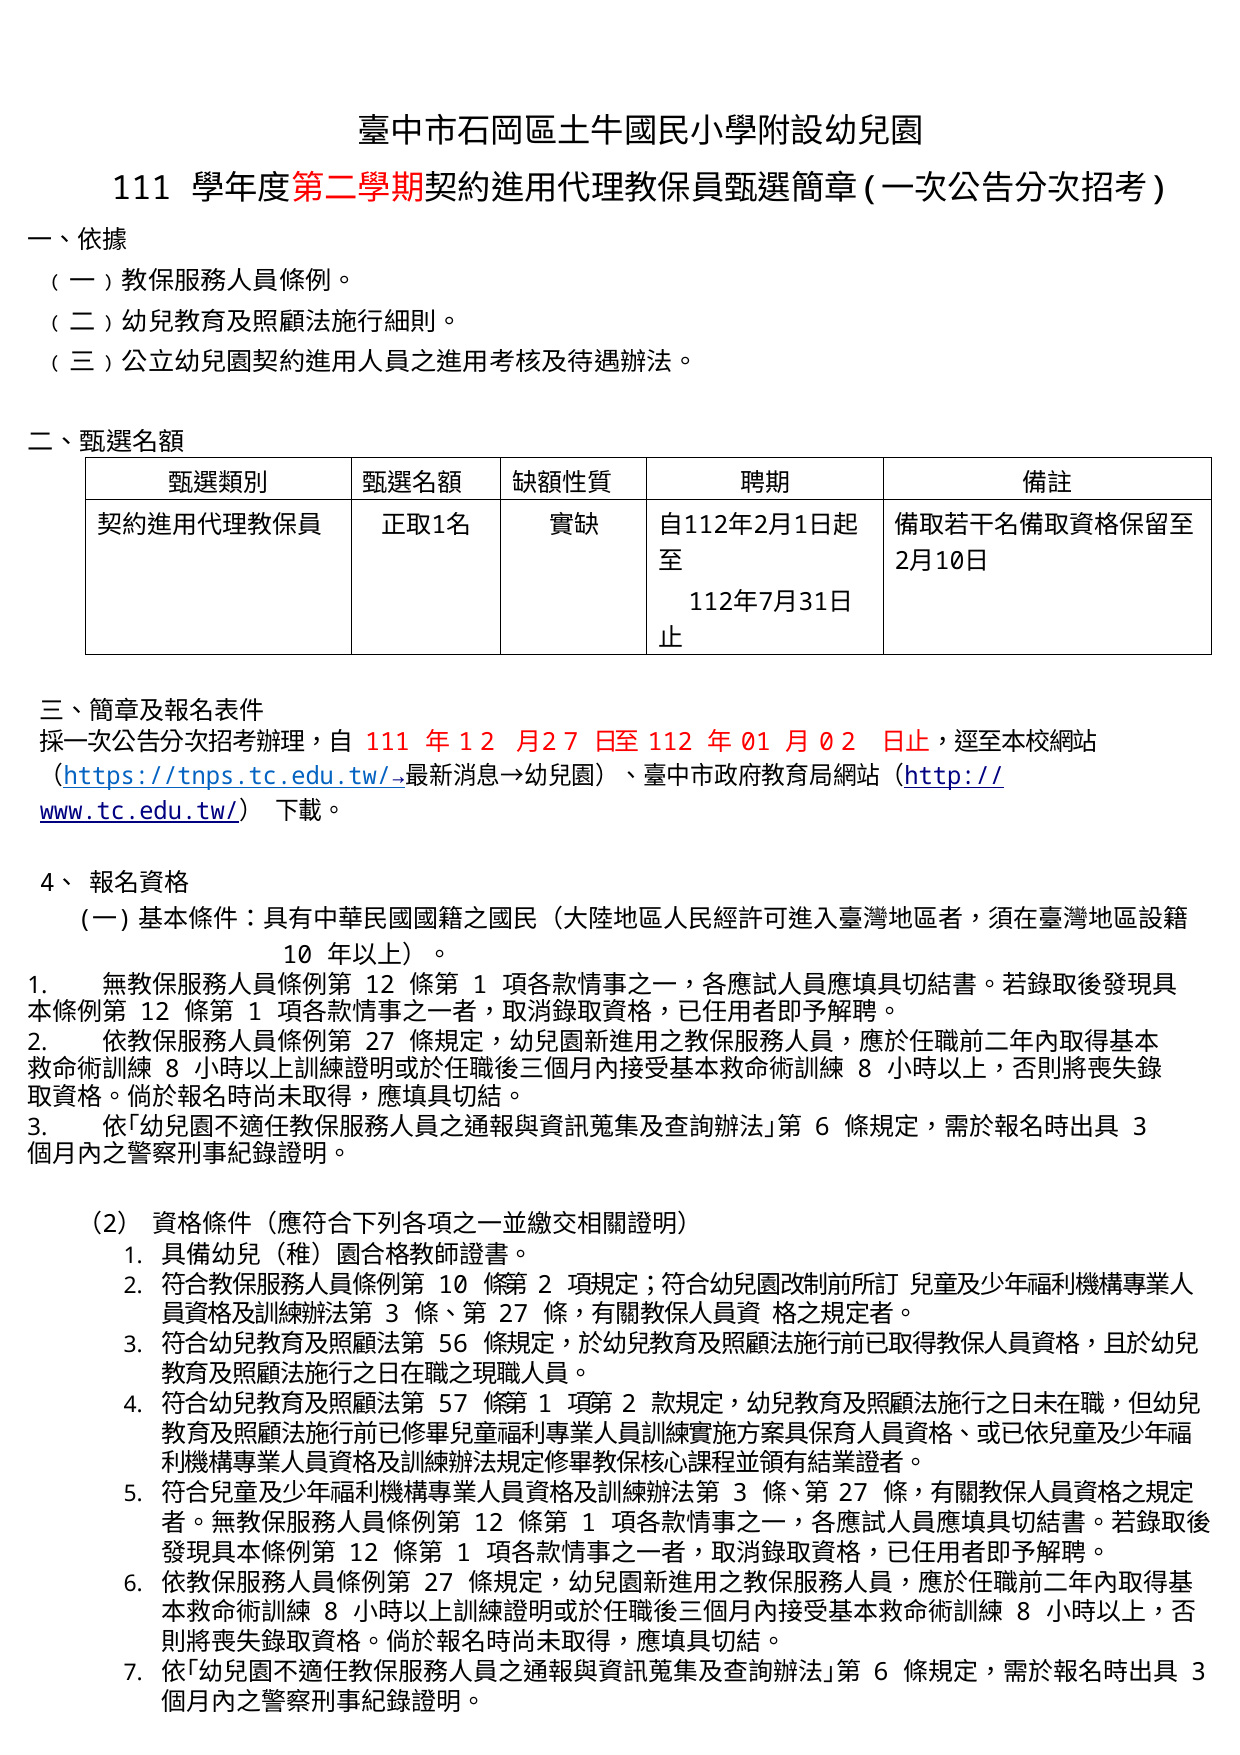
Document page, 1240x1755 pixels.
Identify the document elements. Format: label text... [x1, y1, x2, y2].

table_cell 實缺 [501, 500, 646, 654]
list 符合兒童及少年福利機構專業人員資格及訓練辦法第 3 條、第 27 條，有關教保人員資格之規定者。無教保服務人員條例第 12 條第 1 項各款情事之一，各應試人員應填具切結書。若錄取後發現具本條例第 12 條第 1 項各款情事之一者，取消錄取資格，已任用者即予解聘。 [123, 1478, 1212, 1567]
list 符合幼兒教育及照顧法第 56 條規定，於幼兒教育及照顧法施行前已取得教保人員資格，且於幼兒教育及照顧法施行之日在職之現職人員。 [123, 1329, 1212, 1388]
subtitle 臺中市石岡區土牛國民小學附設幼兒園 [69, 106, 1212, 152]
list 依教保服務人員條例第 27 條規定，幼兒園新進用之教保服務人員，應於任職前二年內取得基本救命術訓練 8 小時以上訓練證明或於任職後三個月內接受基本救命術訓練 8 小時以上，否則將喪失錄取資格。倘於報名時尚未取得，應填具切結。 [27, 1028, 1181, 1113]
table_cell 備取若干名備取資格保留至2月10日 [884, 500, 1211, 654]
list 符合幼兒教育及照顧法第 57 條第 1 項第 2 款規定，幼兒教育及照顧法施行之日未在職，但幼兒教育及照顧法施行前已修畢兒童福利專業人員訓練實施方案具保育人員資格、或已依兒童及少年福利機構專業人員資格及訓練辦法規定修畢教保核心課程並領有結業證者。 [123, 1388, 1212, 1478]
table_cell 自112年2月1日起至 112年7月31日止 [647, 500, 883, 654]
list 報名資格 [39, 863, 1212, 899]
text 一、依據 [27, 220, 1212, 256]
text 10 年以上）。 [27, 935, 1212, 971]
table_header 聘期 [647, 458, 883, 499]
list 依｢幼兒園不適任教保服務人員之通報與資訊蒐集及查詢辦法｣第 6 條規定，需於報名時出具 3 個月內之警察刑事紀錄證明。 [123, 1657, 1212, 1716]
list 依教保服務人員條例第 27 條規定，幼兒園新進用之教保服務人員，應於任職前二年內取得基本救命術訓練 8 小時以上訓練證明或於任職後三個月內接受基本救命術訓練 8 小時以上，否則將喪失錄取資格。倘於報名時尚未取得，應填具切結。 [123, 1567, 1212, 1657]
text ﹙一﹚教保服務人員條例。 [27, 261, 1212, 297]
text （https://tnps.tc.edu.tw/→最新消息→幼兒園）、臺中市政府教育局網站（http://www.tc.edu.tw/） 下載。 [39, 757, 1212, 826]
text ﹙二﹚幼兒教育及照顧法施行細則。 [27, 301, 1212, 337]
table_cell 正取1名 [352, 500, 500, 654]
list 無教保服務人員條例第 12 條第 1 項各款情事之一，各應試人員應填具切結書。若錄取後發現具本條例第 12 條第 1 項各款情事之一者，取消錄取資格，已任用者即予解聘。 [27, 971, 1181, 1028]
text 二、甄選名額 [27, 421, 1212, 457]
table_header 甄選名額 [352, 458, 500, 499]
text ﹙三﹚公立幼兒園契約進用人員之進用考核及待遇辦法。 [27, 342, 1212, 378]
list 具備幼兒（稚）園合格教師證書。 [123, 1239, 1212, 1269]
list 符合教保服務人員條例第 10 條第 2 項規定；符合幼兒園改制前所訂 兒童及少年福利機構專業人員資格及訓練辦法第 3 條、第 27 條，有關教保人員資 格之規定者。 [123, 1269, 1212, 1329]
table_cell 契約進用代理教保員 [86, 500, 351, 654]
list 依｢幼兒園不適任教保服務人員之通報與資訊蒐集及查詢辦法｣第 6 條規定，需於報名時出具 3 個月內之警察刑事紀錄證明。 [27, 1113, 1181, 1169]
text 111 學年度第二學期契約進用代理教保員甄選簡章(一次公告分次招考) [69, 152, 1212, 212]
text (一) 基本條件：具有中華民國國籍之國民（大陸地區人民經許可進入臺灣地區者，須在臺灣地區設籍 [27, 899, 1212, 935]
text 採一次公告分次招考辦理，自 111 年 1 2 月2 7 日至 112 年 01 月 0 2 日止，逕至本校網站 [39, 727, 1212, 757]
text 三、簡章及報名表件 [39, 691, 1212, 727]
table_header 備註 [884, 458, 1211, 499]
table_header 缺額性質 [501, 458, 646, 499]
table_header 甄選類別 [86, 458, 351, 499]
list 資格條件（應符合下列各項之一並繳交相關證明） [77, 1203, 1212, 1239]
